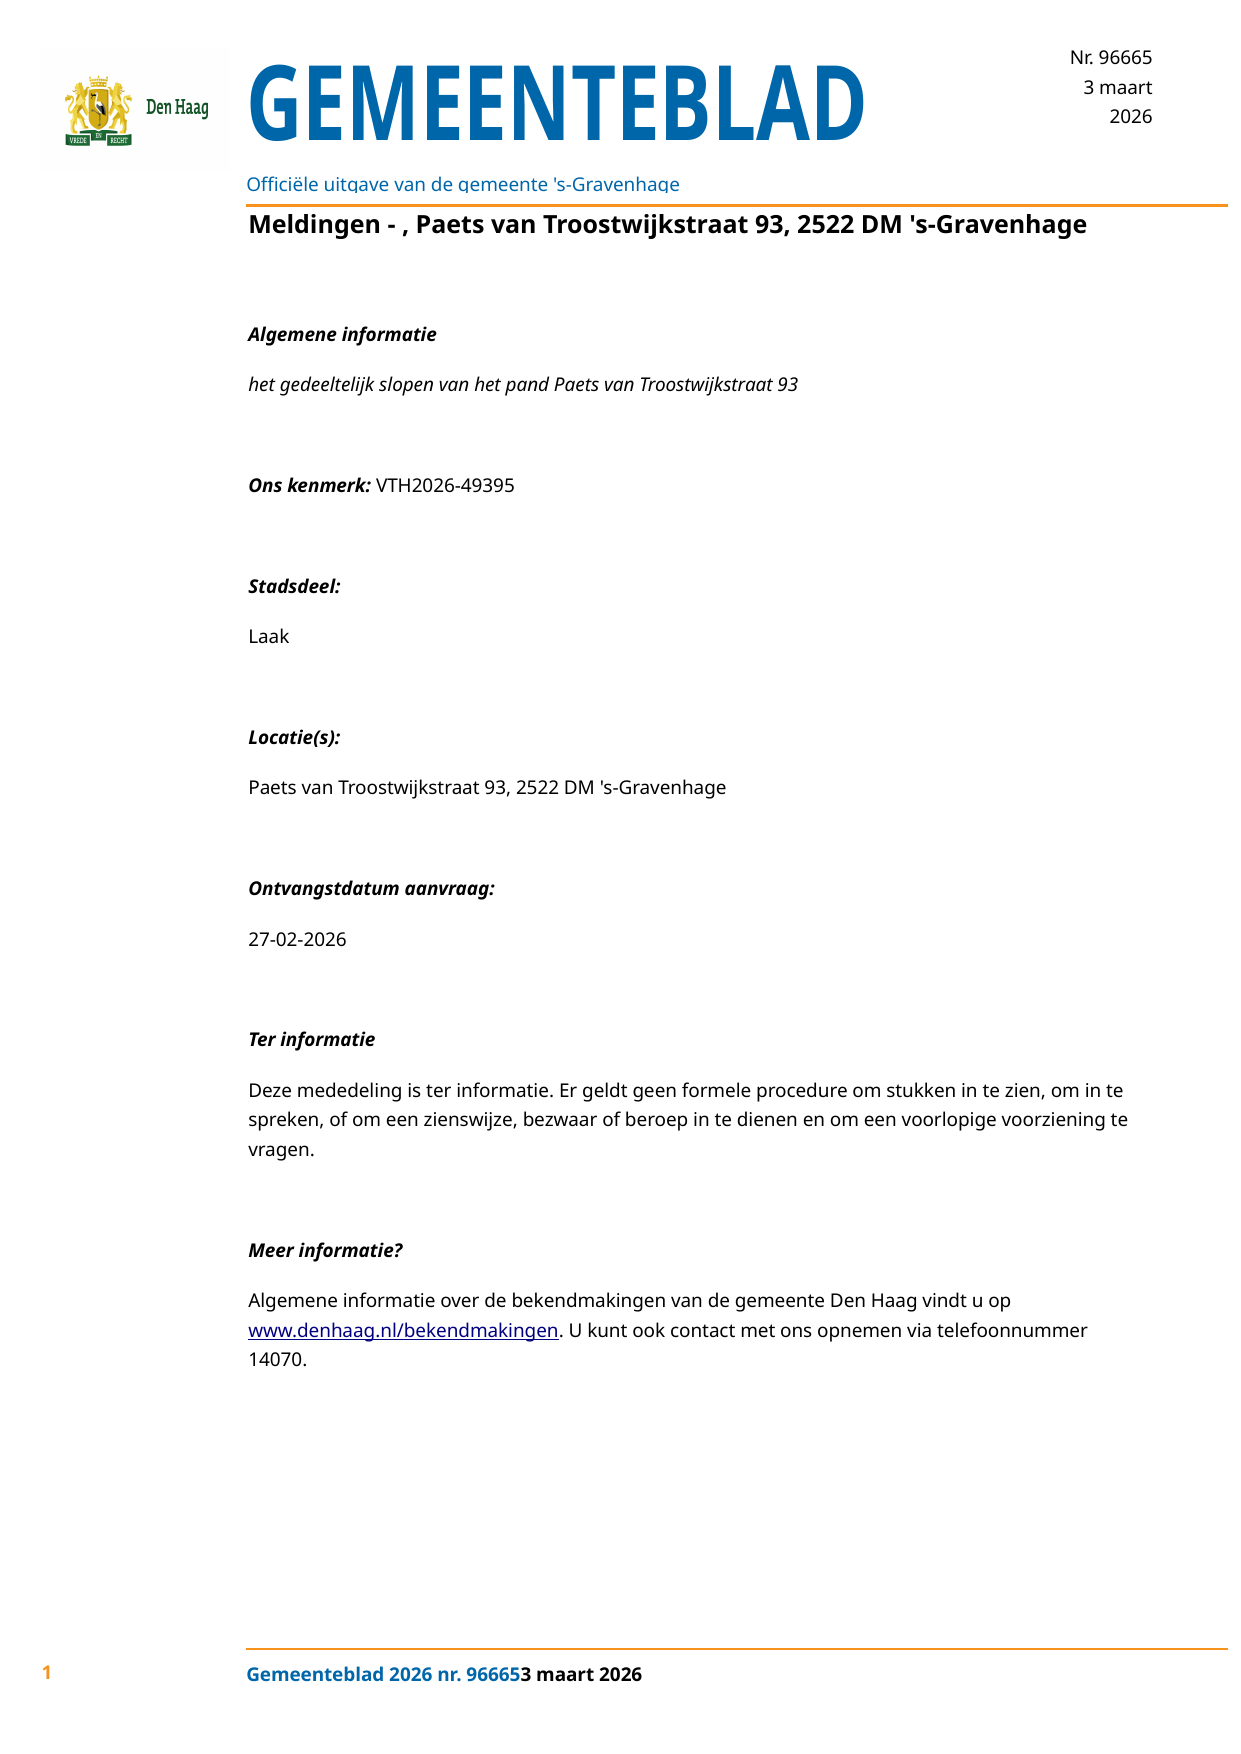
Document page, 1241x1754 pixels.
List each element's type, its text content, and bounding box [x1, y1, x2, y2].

text Deze mededeling is ter informatie. Er geldt geen formele procedure om stukken in te zien, om in te spreken, of om een zienswijze, bezwaar of beroep in te dienen en om een voorlopige voorziening te vragen. [248, 1077, 1152, 1162]
text Algemene informatie over de bekendmakingen van de gemeente Den Haag vindt u op www.denhaag.nl/bekendmakingen. U kunt ook contact met ons opnemen via telefoonnummer 14070. [248, 1287, 1152, 1372]
text Locatie(s): [248, 724, 1152, 750]
text Paets van Troostwijkstraat 93, 2522 DM 's-Gravenhage [248, 774, 1152, 800]
text Laak [248, 623, 1152, 649]
text Algemene informatie [248, 321, 1152, 346]
text Meldingen - , Paets van Troostwijkstraat 93, 2522 DM 's-Gravenhage [248, 207, 1152, 241]
text Meer informatie? [248, 1237, 1152, 1263]
text Ons kenmerk: VTH2026-49395 [248, 472, 1152, 498]
text 27-02-2026 [248, 926, 1152, 951]
picture [41, 47, 231, 172]
text Ter informatie [248, 1027, 1152, 1052]
text Ontvangstdatum aanvraag: [248, 875, 1152, 901]
text het gedeeltelijk slopen van het pand Paets van Troostwijkstraat 93 [248, 371, 1152, 397]
text Stadsdeel: [248, 573, 1152, 598]
